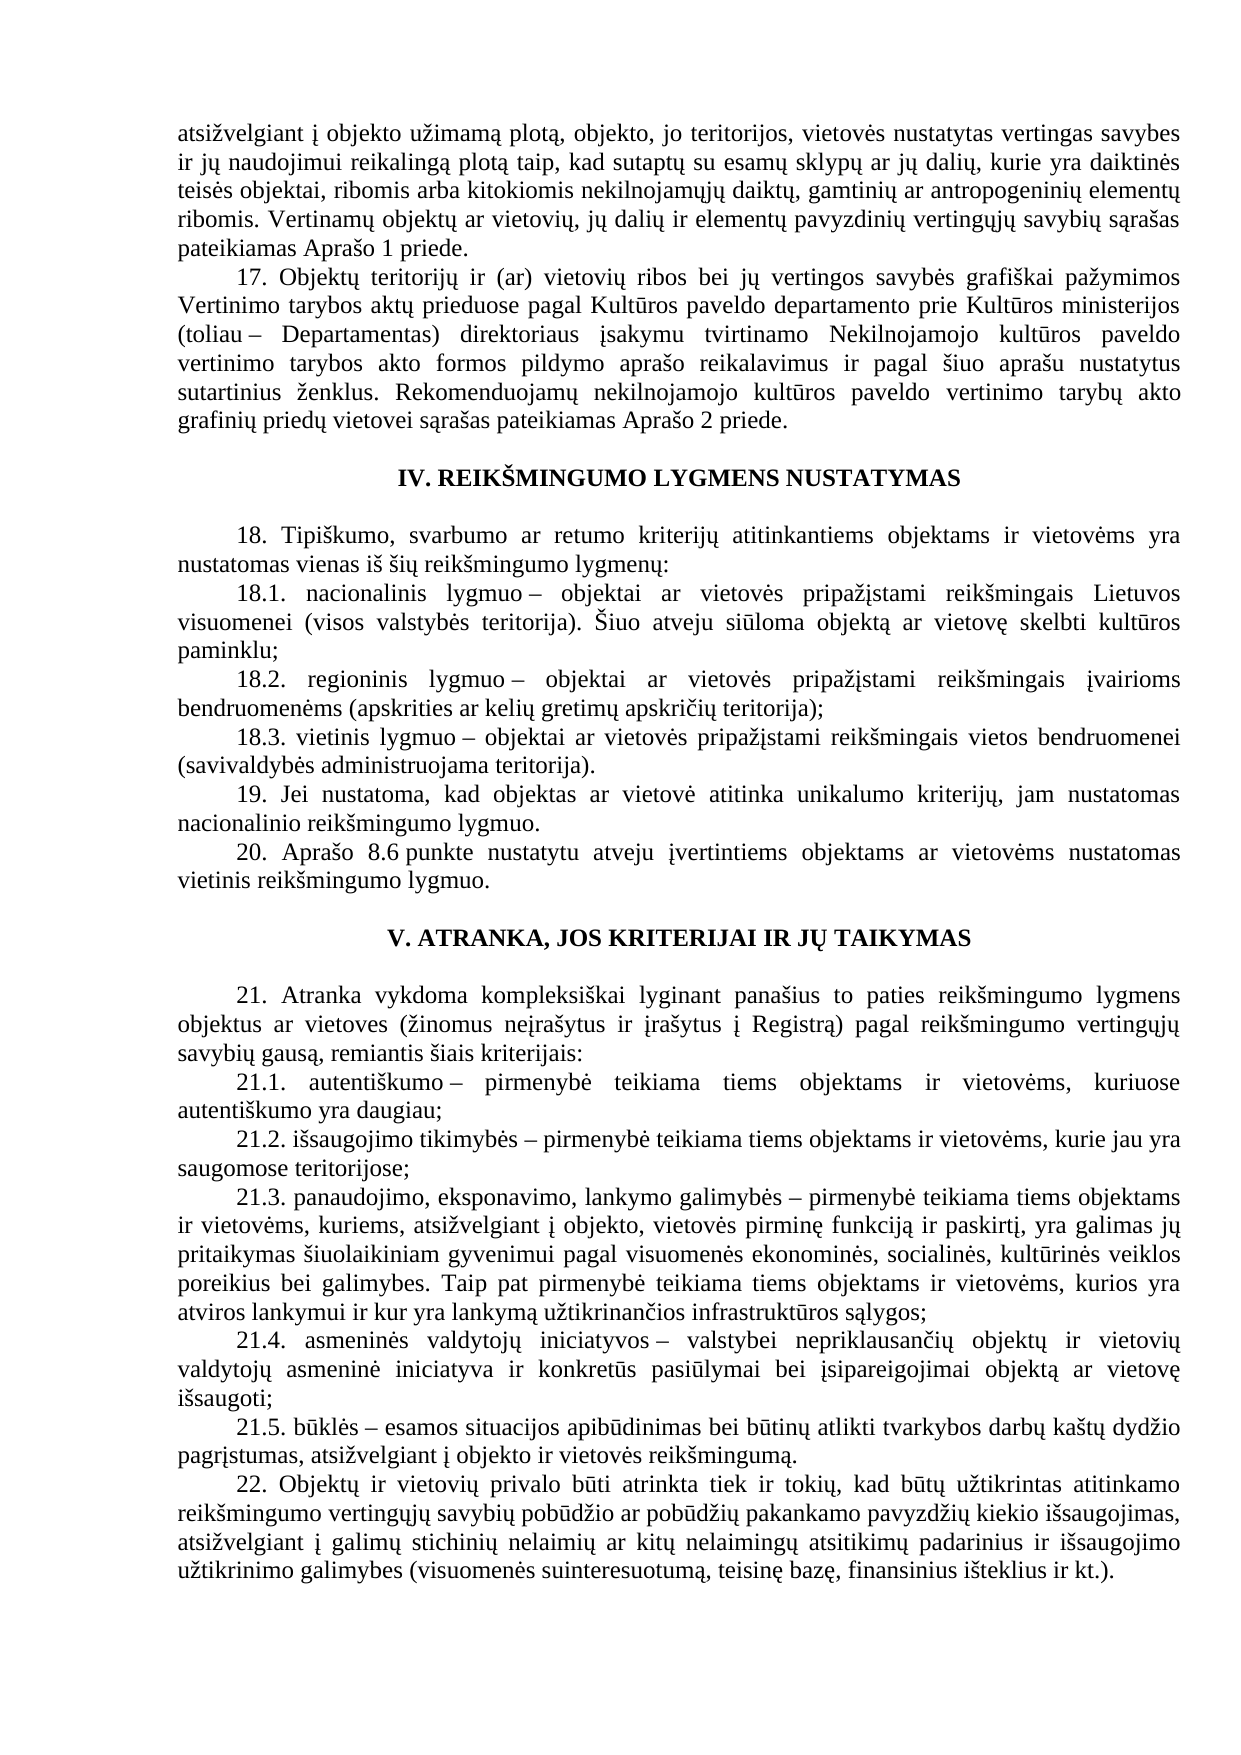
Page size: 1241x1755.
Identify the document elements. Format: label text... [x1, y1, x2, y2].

text 19. Jei nustatoma, kad objektas ar vietovė atitinka unikalumo kriterijų, jam nustatomas nacionalinio reikšmingumo lygmuo. [177, 779, 1181, 837]
text 21.3. panaudojimo, eksponavimo, lankymo galimybės – pirmenybė teikiama tiems objektams ir vietovėms, kuriems, atsižvelgiant į objekto, vietovės pirminę funkciją ir paskirtį, yra galimas jų pritaikymas šiuolaikiniam gyvenimui pagal visuomenės ekonominės, socialinės, kultūrinės veiklos poreikius bei galimybes. Taip pat pirmenybė teikiama tiems objektams ir vietovėms, kurios yra atviros lankymui ir kur yra lankymą užtikrinančios infrastruktūros sąlygos; [177, 1182, 1181, 1326]
text 17. Objektų teritorijų ir (ar) vietovių ribos bei jų vertingos savybės grafiškai pažymimos Vertinimo tarybos aktų prieduose pagal Kultūros paveldo departamento prie Kultūros ministerijos (toliau – Departamentas) direktoriaus įsakymu tvirtinamo Nekilnojamojo kultūros paveldo vertinimo tarybos akto formos pildymo aprašo reikalavimus ir pagal šiuo aprašu nustatytus sutartinius ženklus. Rekomenduojamų nekilnojamojo kultūros paveldo vertinimo tarybų akto grafinių priedų vietovei sąrašas pateikiamas Aprašo 2 priede. [177, 262, 1181, 434]
text atsižvelgiant į objekto užimamą plotą, objekto, jo teritorijos, vietovės nustatytas vertingas savybes ir jų naudojimui reikalingą plotą taip, kad sutaptų su esamų sklypų ar jų dalių, kurie yra daiktinės teisės objektai, ribomis arba kitokiomis nekilnojamųjų daiktų, gamtinių ar antropogeninių elementų ribomis. Vertinamų objektų ar vietovių, jų dalių ir elementų pavyzdinių vertingųjų savybių sąrašas pateikiamas Aprašo 1 priede. [177, 118, 1181, 262]
text 20. Aprašo 8.6 punkte nustatytu atveju įvertintiems objektams ar vietovėms nustatomas vietinis reikšmingumo lygmuo. [177, 837, 1181, 894]
text 21.4. asmeninės valdytojų iniciatyvos – valstybei nepriklausančių objektų ir vietovių valdytojų asmeninė iniciatyva ir konkretūs pasiūlymai bei įsipareigojimai objektą ar vietovę išsaugoti; [177, 1326, 1181, 1412]
text 21.1. autentiškumo – pirmenybė teikiama tiems objektams ir vietovėms, kuriuose autentiškumo yra daugiau; [177, 1067, 1181, 1124]
text 18.2. regioninis lygmuo – objektai ar vietovės pripažįstami reikšmingais įvairioms bendruomenėms (apskrities ar kelių gretimų apskričių teritorija); [177, 664, 1181, 722]
text V. ATRANKA, JOS KRITERIJAI IR JŲ TAIKYMAS [177, 923, 1181, 952]
text 21. Atranka vykdoma kompleksiškai lyginant panašius to paties reikšmingumo lygmens objektus ar vietoves (žinomus neįrašytus ir įrašytus į Registrą) pagal reikšmingumo vertingųjų savybių gausą, remiantis šiais kriterijais: [177, 981, 1181, 1067]
text IV. REIKŠMINGUMO LYGMENS NUSTATYMAS [177, 463, 1181, 492]
text 18.3. vietinis lygmuo – objektai ar vietovės pripažįstami reikšmingais vietos bendruomenei (savivaldybės administruojama teritorija). [177, 722, 1181, 779]
text 18. Tipiškumo, svarbumo ar retumo kriterijų atitinkantiems objektams ir vietovėms yra nustatomas vienas iš šių reikšmingumo lygmenų: [177, 521, 1181, 578]
text 21.5. būklės – esamos situacijos apibūdinimas bei būtinų atlikti tvarkybos darbų kaštų dydžio pagrįstumas, atsižvelgiant į objekto ir vietovės reikšmingumą. [177, 1412, 1181, 1469]
text 22. Objektų ir vietovių privalo būti atrinkta tiek ir tokių, kad būtų užtikrintas atitinkamo reikšmingumo vertingųjų savybių pobūdžio ar pobūdžių pakankamo pavyzdžių kiekio išsaugojimas, atsižvelgiant į galimų stichinių nelaimių ar kitų nelaimingų atsitikimų padarinius ir išsaugojimo užtikrinimo galimybes (visuomenės suinteresuotumą, teisinę bazę, finansinius išteklius ir kt.). [177, 1469, 1181, 1584]
text 18.1. nacionalinis lygmuo – objektai ar vietovės pripažįstami reikšmingais Lietuvos visuomenei (visos valstybės teritorija). Šiuo atveju siūloma objektą ar vietovę skelbti kultūros paminklu; [177, 578, 1181, 664]
text 21.2. išsaugojimo tikimybės – pirmenybė teikiama tiems objektams ir vietovėms, kurie jau yra saugomose teritorijose; [177, 1124, 1181, 1182]
